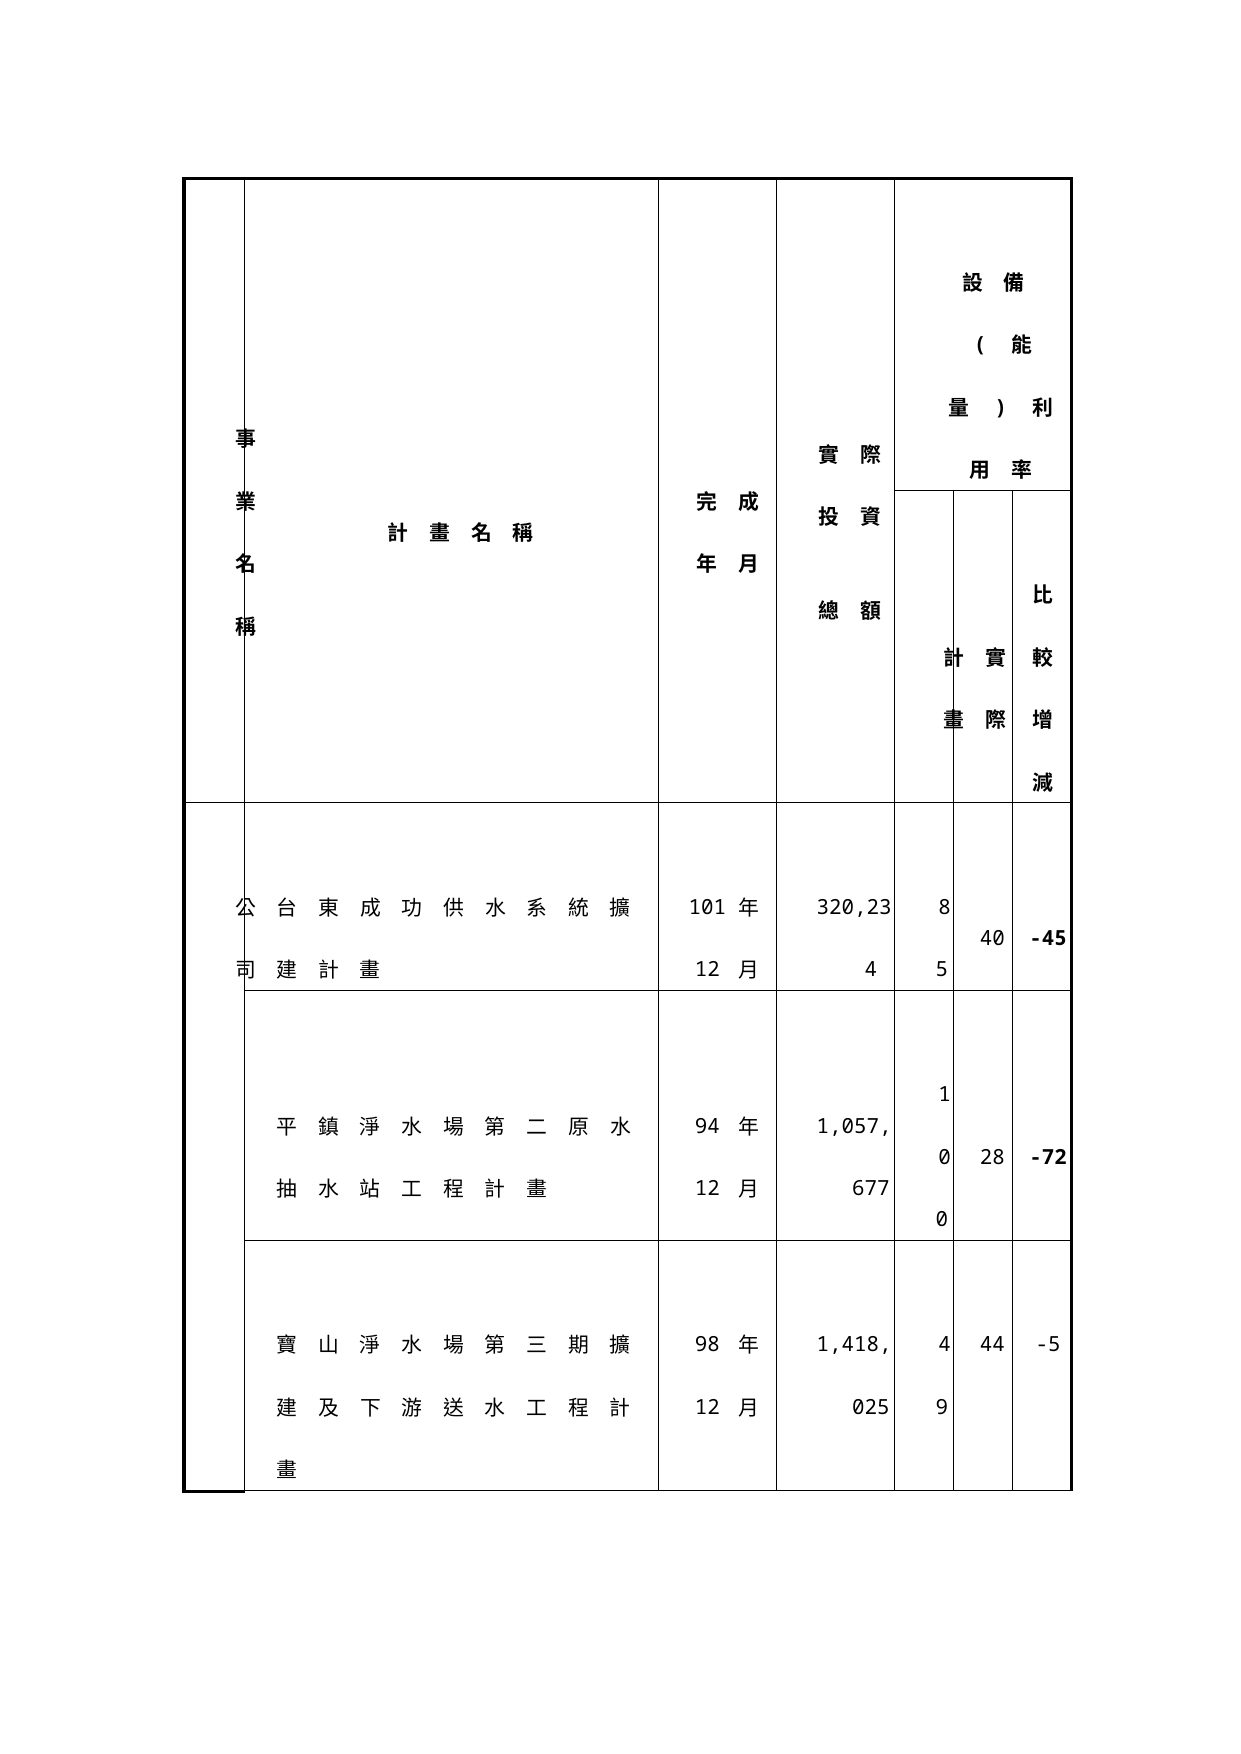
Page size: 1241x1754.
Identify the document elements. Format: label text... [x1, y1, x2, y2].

table_cell 100 [895, 991, 953, 1240]
table_cell 台水公司 [186, 803, 244, 1490]
table_cell 台東成功供水系統擴建計畫 [245, 803, 658, 990]
table_header 完成年月 [659, 180, 776, 802]
table_header 事業名稱 [186, 180, 244, 802]
table_header 設備(能量)利用率 [895, 180, 1070, 490]
table_cell 49 [895, 1241, 953, 1490]
table_cell 40 [954, 803, 1012, 990]
table_cell 101年12月 [659, 803, 776, 990]
table_cell -45 [1013, 803, 1070, 990]
table_header 計畫名稱 [245, 180, 658, 802]
table_cell 平鎮淨水場第二原水抽水站工程計畫 [245, 991, 658, 1240]
table_cell 85 [895, 803, 953, 990]
table_cell 44 [954, 1241, 1012, 1490]
table_cell -5 [1013, 1241, 1070, 1490]
table_header 實際投資 總額 [777, 180, 894, 802]
table_cell -72 [1013, 991, 1070, 1240]
table_cell 320,234 [777, 803, 894, 990]
table_cell 1,418,025 [777, 1241, 894, 1490]
table_cell 比較增減 [1013, 491, 1070, 802]
table_cell 28 [954, 991, 1012, 1240]
table_cell 實際 [954, 491, 1012, 802]
table_cell 計畫 [895, 491, 953, 802]
table_cell 94年12月 [659, 991, 776, 1240]
table_cell 寶山淨水場第三期擴建及下游送水工程計畫 [245, 1241, 658, 1490]
table_cell 1,057,677 [777, 991, 894, 1240]
table_cell 98年12月 [659, 1241, 776, 1490]
